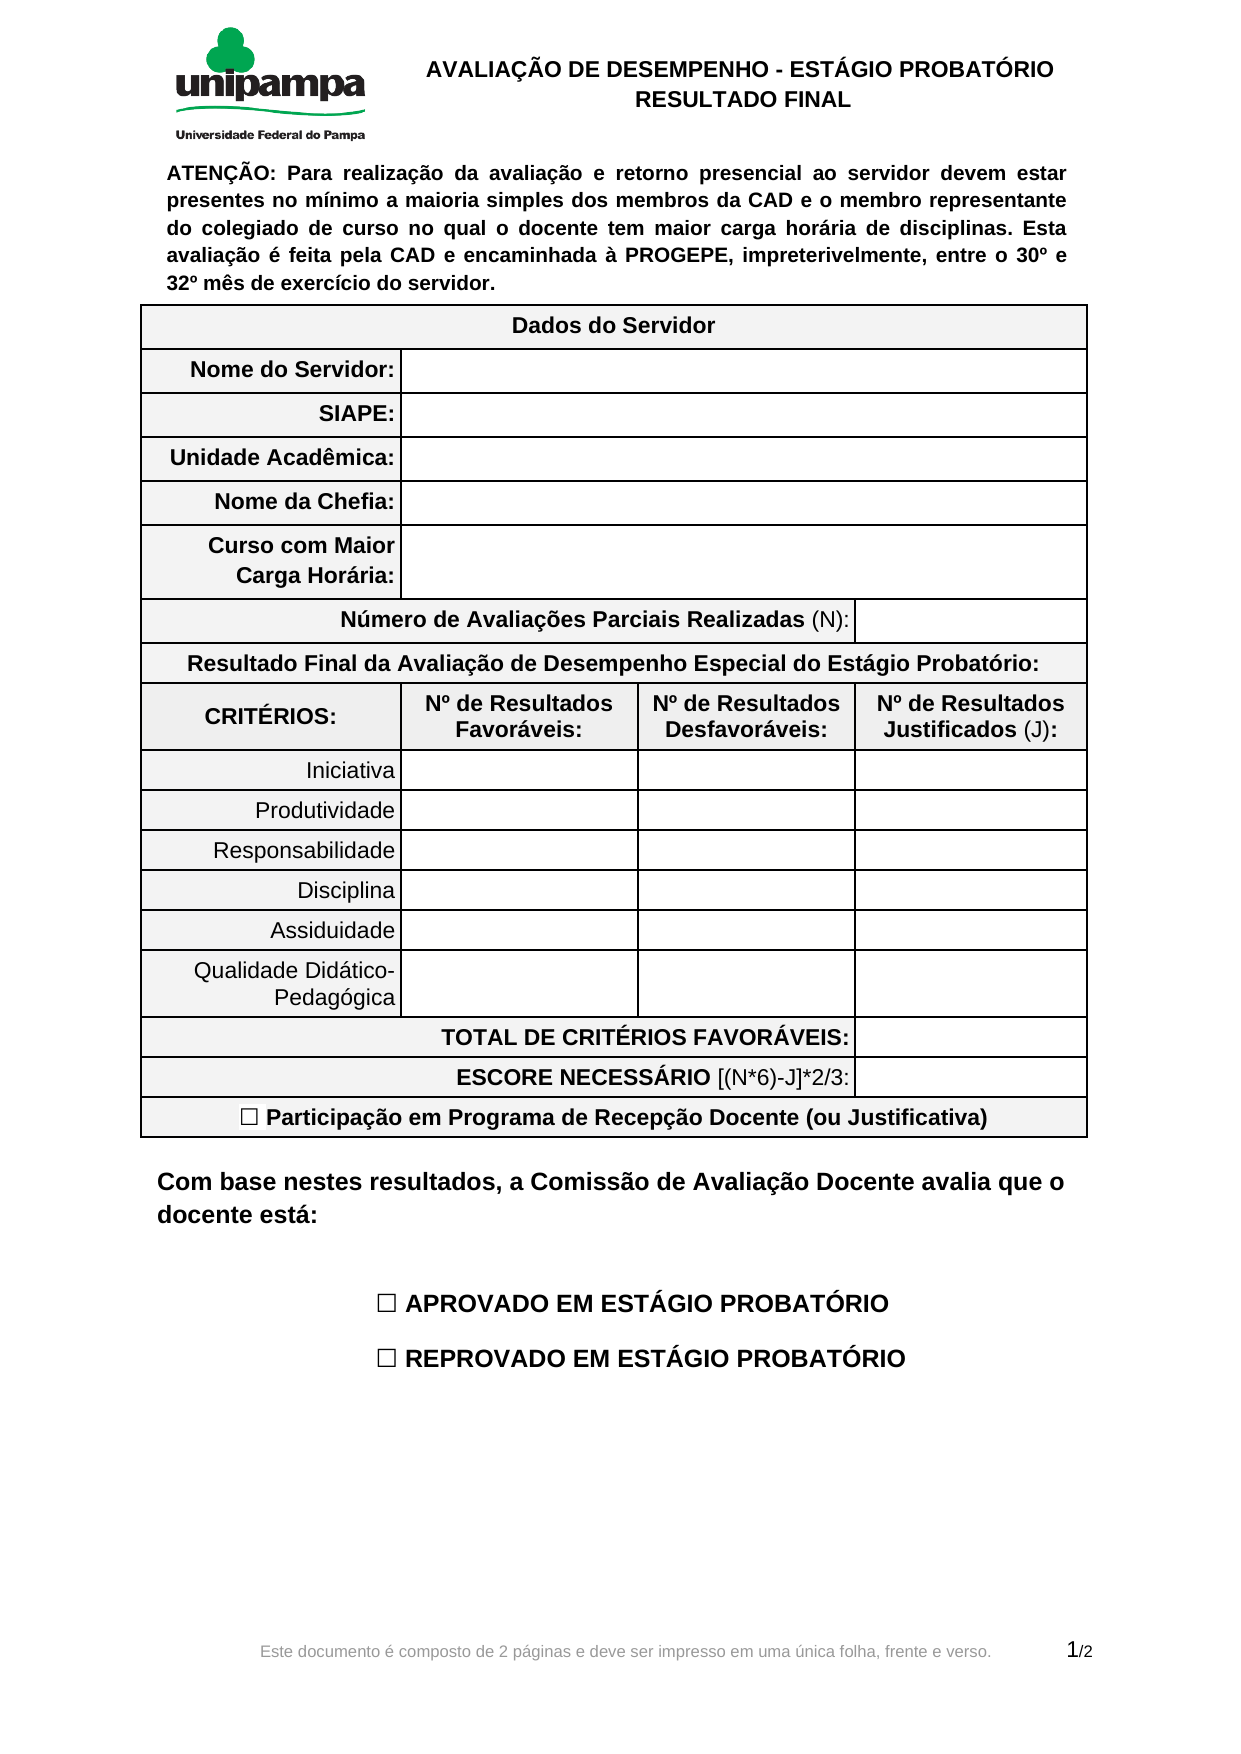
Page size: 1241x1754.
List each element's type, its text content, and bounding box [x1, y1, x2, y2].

table_cell Responsabilidade [142, 831, 400, 869]
table_cell [933, 1279, 1092, 1332]
table_cell Nome da Chefia: [142, 482, 400, 524]
table_header AVALIAÇÃO DE DESEMPENHO - ESTÁGIO PROBATÓRIO RESULTADO FINAL [402, 19, 1086, 153]
table_cell [639, 791, 854, 829]
table_cell [402, 350, 1086, 392]
table_cell Nº de Resultados Justificados (J): [856, 684, 1086, 749]
table_cell [856, 911, 1086, 949]
table_cell [402, 951, 637, 1016]
table_cell [402, 394, 1086, 436]
table_cell [639, 871, 854, 909]
table_cell ☐ REPROVADO EM ESTÁGIO PROBATÓRIO [367, 1334, 931, 1419]
table_cell [639, 751, 854, 789]
table_cell Curso com Maior Carga Horária: [142, 526, 400, 598]
table_cell [856, 791, 1086, 829]
table_cell [402, 911, 637, 949]
table_cell [856, 951, 1086, 1016]
table_cell ESCORE NECESSÁRIO [(N*6)-J]*2/3: [142, 1058, 854, 1096]
table_cell [639, 911, 854, 949]
table_cell [639, 951, 854, 1016]
table_cell [402, 871, 637, 909]
table_header Com base nestes resultados, a Comissão de Avaliação Docente avalia que o docente está: [149, 1157, 1092, 1276]
table_cell [856, 1058, 1086, 1096]
table_cell Produtividade [142, 791, 400, 829]
table_cell [639, 831, 854, 869]
table_cell ☐ Participação em Programa de Recepção Docente (ou Justificativa) [142, 1098, 1086, 1136]
table_cell TOTAL DE CRITÉRIOS FAVORÁVEIS: [142, 1018, 854, 1056]
table_cell Disciplina [142, 871, 400, 909]
table_cell Qualidade Didático-Pedagógica [142, 951, 400, 1016]
table_cell [933, 1334, 1092, 1419]
table_cell [402, 482, 1086, 524]
table_cell SIAPE: [142, 394, 400, 436]
table_cell Nome do Servidor: [142, 350, 400, 392]
table_cell Nº de Resultados Desfavoráveis: [639, 684, 854, 749]
table_cell [402, 791, 637, 829]
table_cell Nº de Resultados Favoráveis: [402, 684, 637, 749]
table_cell Iniciativa [142, 751, 400, 789]
table_cell CRITÉRIOS: [142, 684, 400, 749]
table_cell [856, 871, 1086, 909]
table_cell Resultado Final da Avaliação de Desempenho Especial do Estágio Probatório: [142, 644, 1086, 682]
table_cell [402, 438, 1086, 480]
table_cell Unidade Acadêmica: [142, 438, 400, 480]
table_cell [856, 1018, 1086, 1056]
table_cell [856, 751, 1086, 789]
table_header [142, 19, 400, 153]
table_cell [856, 831, 1086, 869]
table_cell ATENÇÃO: Para realização da avaliação e retorno presencial ao servidor devem estar presentes no mínimo a maioria simples dos membros da CAD e o membro representante do colegiado de curso no qual o docente tem maior carga horária de disciplinas. Esta avaliação é feita pela CAD e encaminhada à PROGEPE, impreterivelmente, entre o 30º e 32º mês de exercício do servidor. [142, 155, 1086, 304]
table_cell ☐ APROVADO EM ESTÁGIO PROBATÓRIO [367, 1279, 931, 1332]
table_cell [402, 751, 637, 789]
table_cell [149, 1334, 365, 1419]
table_cell Número de Avaliações Parciais Realizadas (N): [142, 600, 854, 642]
table_cell [856, 600, 1086, 642]
table_cell Assiduidade [142, 911, 400, 949]
table_cell [149, 1279, 365, 1332]
table_cell Dados do Servidor [142, 306, 1086, 348]
table_cell [402, 526, 1086, 598]
table_cell [402, 831, 637, 869]
